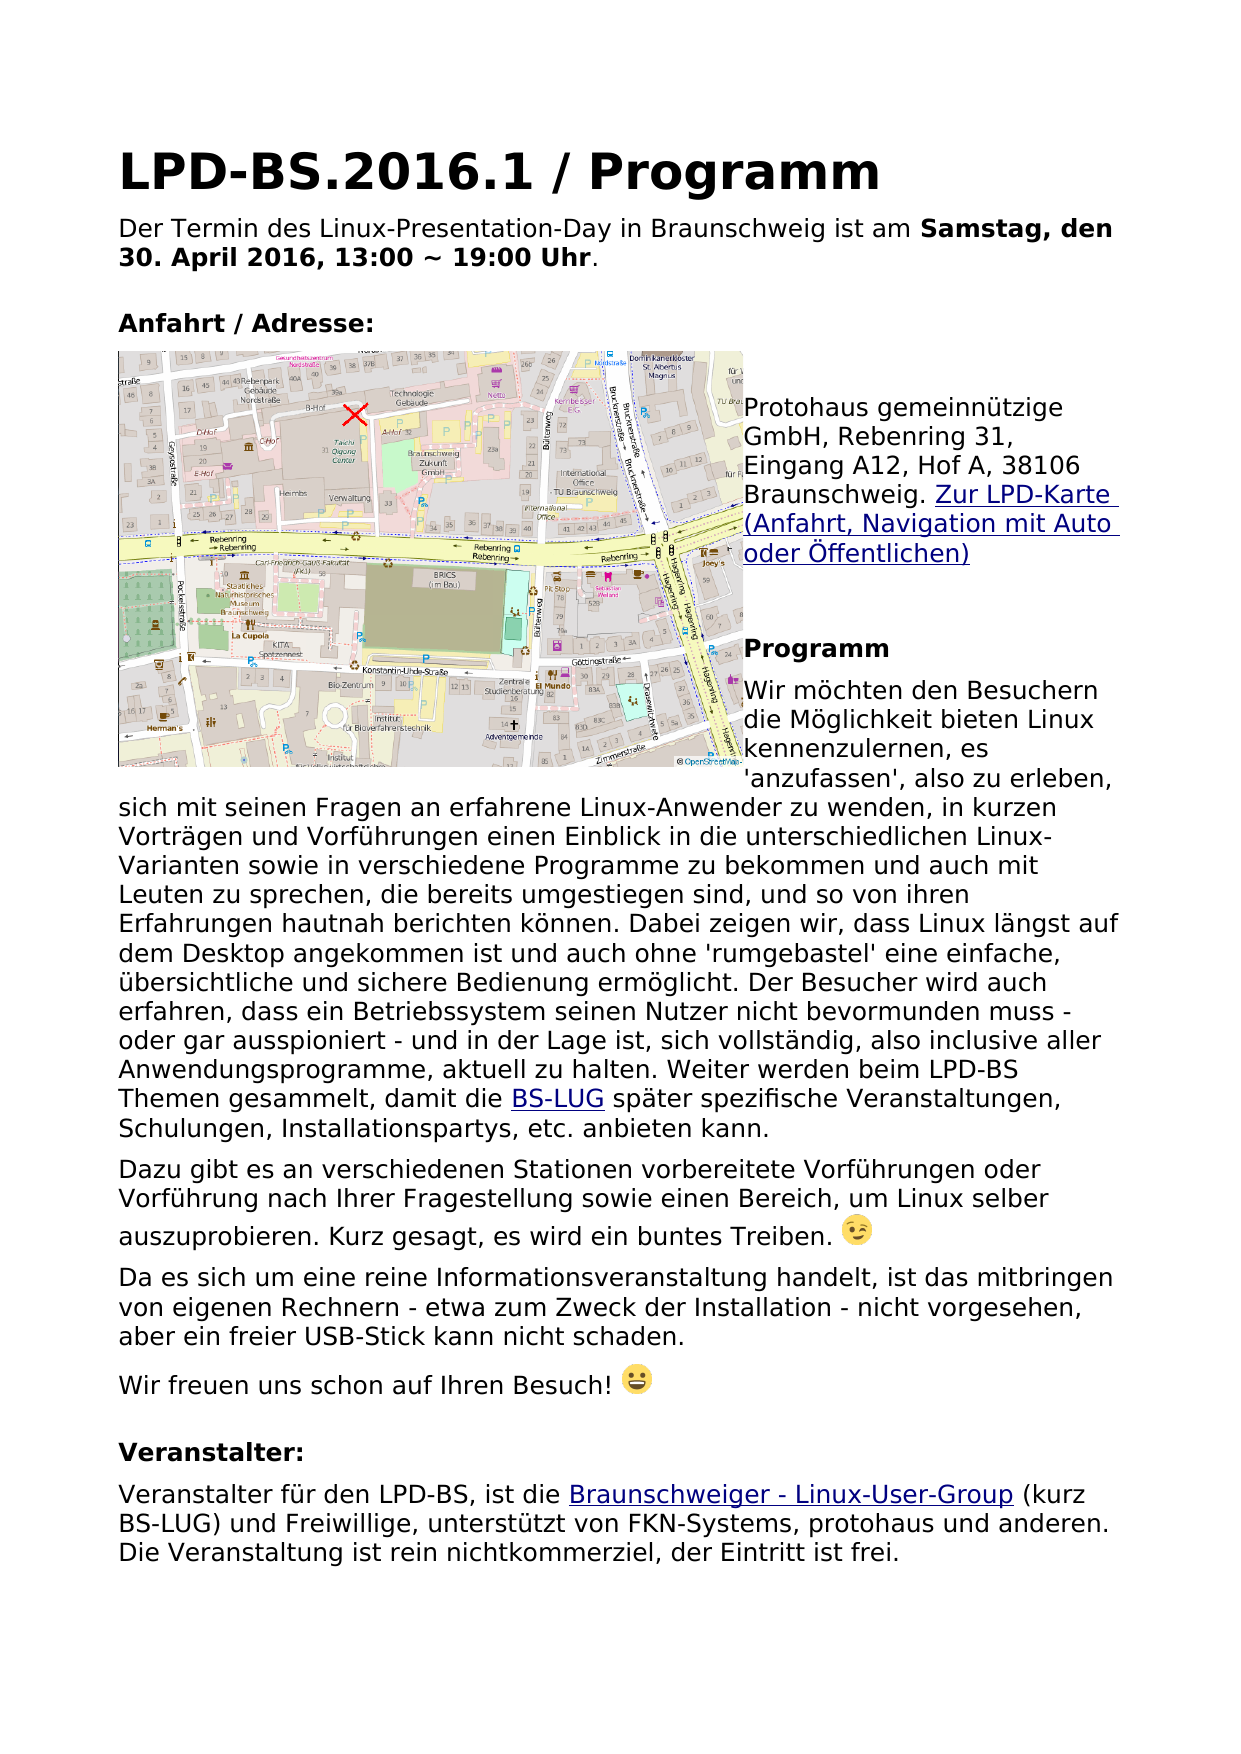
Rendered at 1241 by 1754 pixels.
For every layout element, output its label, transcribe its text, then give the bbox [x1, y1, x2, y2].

subtitle Programm [744, 635, 1122, 664]
text Veranstalter für den LPD-BS, ist die Braunschweiger - Linux-User-Group (kurz BS-LUG) und Freiwillige, unterstützt von FKN-Systems, protohaus und anderen. Die Veranstaltung ist rein nichtkommerziel, der Eintritt ist frei. [118, 1480, 1122, 1567]
text Da es sich um eine reine Informationsveranstaltung handelt, ist das mitbringen von eigenen Rechnern - etwa zum Zweck der Installation - nicht vorgesehen, aber ein freier USB-Stick kann nicht schaden. [118, 1263, 1122, 1351]
picture [841, 1213, 873, 1246]
text Wir freuen uns schon auf Ihren Besuch! [118, 1363, 1122, 1401]
text Der Termin des Linux-Presentation-Day in Braunschweig ist am Samstag, den 30. April 2016, 13:00 ~ 19:00 Uhr. [118, 214, 1122, 272]
subtitle Anfahrt / Adresse: [118, 310, 1122, 339]
picture [118, 351, 744, 767]
text Dazu gibt es an verschiedenen Stationen vorbereitete Vorführungen oder Vorführung nach Ihrer Fragestellung sowie einen Bereich, um Linux selber auszuprobieren. Kurz gesagt, es wird ein buntes Treiben. [118, 1156, 1122, 1251]
text Wir möchten den Besuchern die Möglichkeit bieten Linux kennenzulernen, es 'anzufassen', also zu erleben, sich mit seinen Fragen an erfahrene Linux-Anwender zu wenden, in kurzen Vorträgen und Vorführungen einen Einblick in die unterschiedlichen Linux-Varianten sowie in verschiedene Programme zu bekommen und auch mit Leuten zu sprechen, die bereits umgestiegen sind, und so von ihren Erfahrungen hautnah berichten können. Dabei zeigen wir, dass Linux längst auf dem Desktop angekommen ist und auch ohne 'rumgebastel' eine einfache, übersichtliche und sichere Bedienung ermöglicht. Der Besucher wird auch erfahren, dass ein Betriebssystem seinen Nutzer nicht bevormunden muss - oder gar ausspioniert - und in der Lage ist, sich vollständig, also inclusive aller Anwendungsprogramme, aktuell zu halten. Weiter werden beim LPD-BS Themen gesammelt, damit die BS-LUG später spezifische Veranstaltungen, Schulungen, Installationspartys, etc. anbieten kann. [118, 676, 1122, 1143]
subtitle LPD-BS.2016.1 / Programm [118, 143, 1122, 201]
subtitle Veranstalter: [118, 1438, 1122, 1467]
picture [621, 1363, 653, 1395]
text Protohaus gemeinnützige GmbH, Rebenring 31, Eingang A12, Hof A, 38106 Braunschweig. Zur LPD-Karte (Anfahrt, Navigation mit Auto oder Öffentlichen) [744, 393, 1122, 597]
